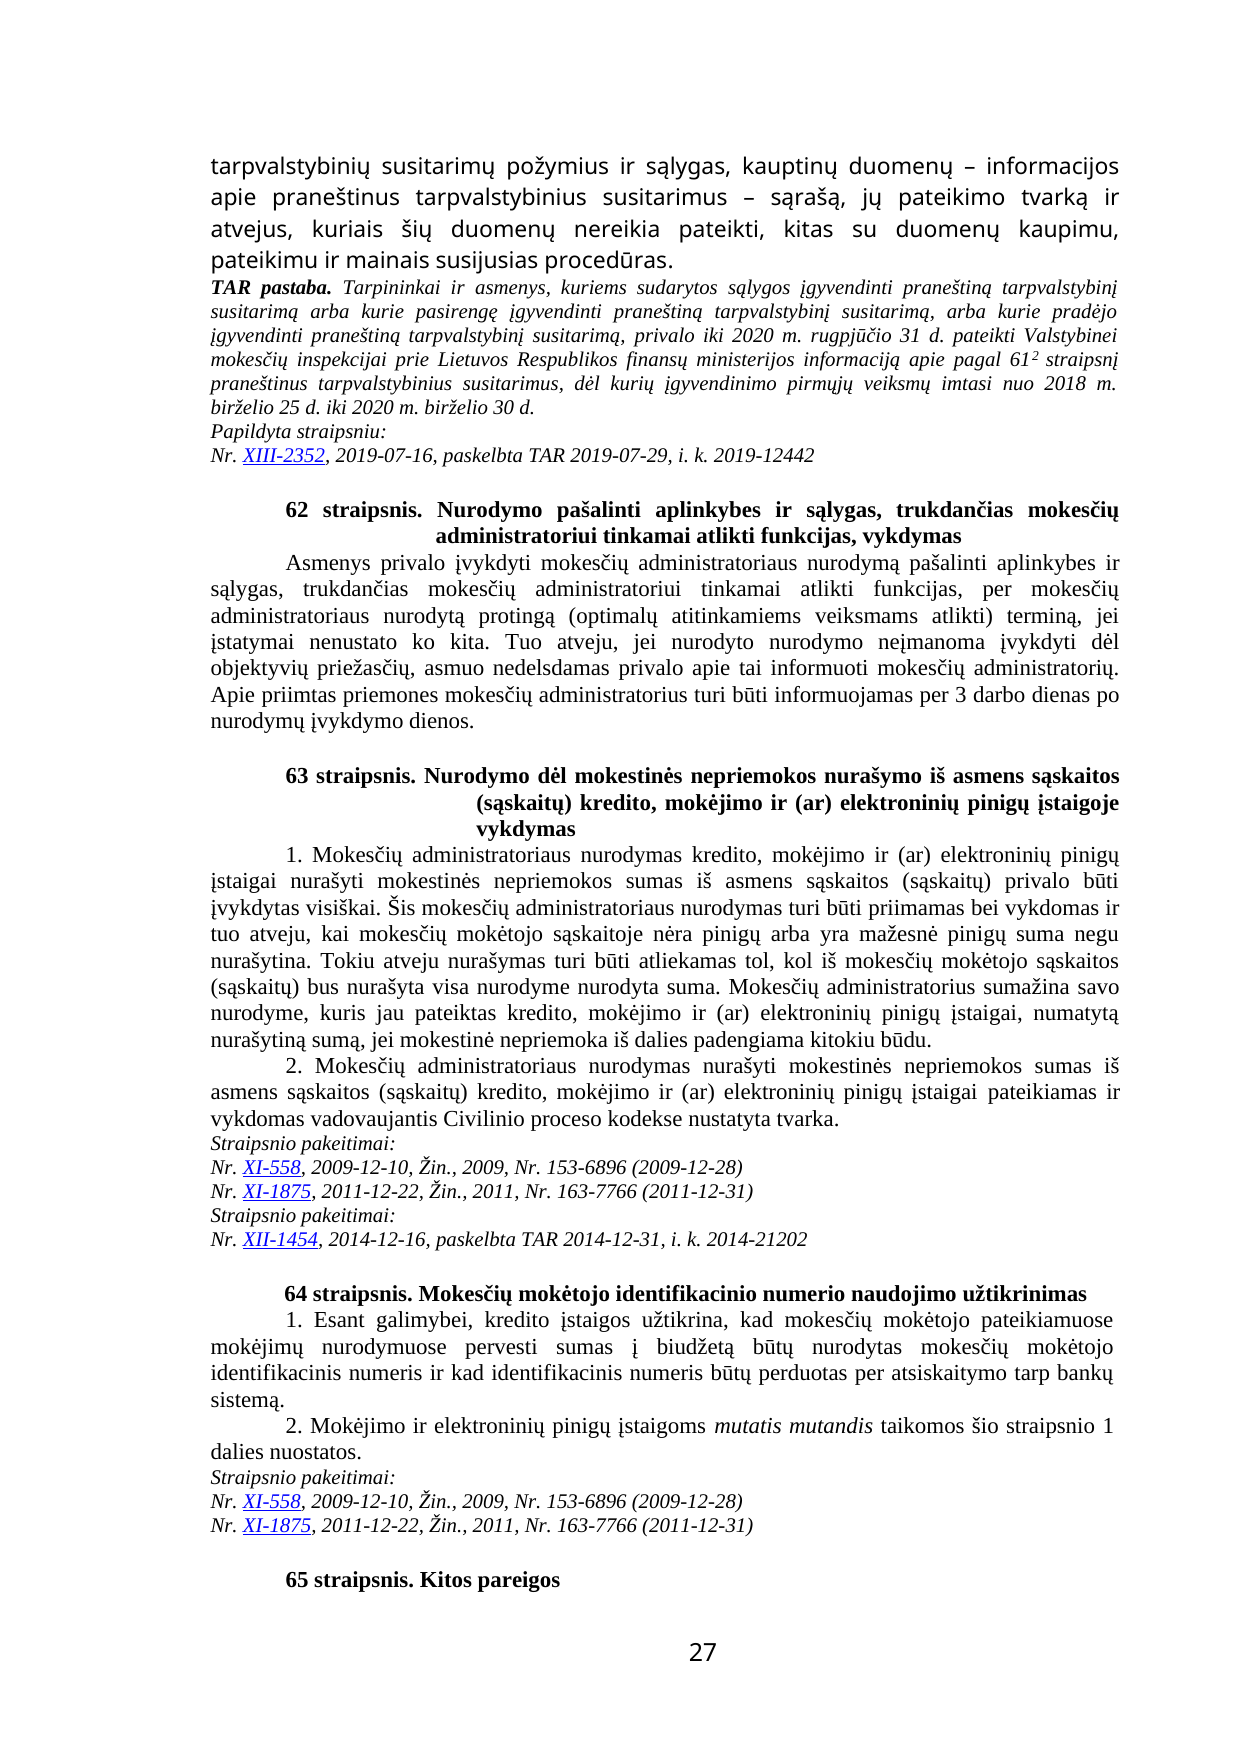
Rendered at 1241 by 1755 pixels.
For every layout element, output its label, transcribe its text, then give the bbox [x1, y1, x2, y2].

text 65 straipsnis. Kitos pareigos [210, 1566, 1120, 1592]
text Nr. XII-1454, 2014-12-16, paskelbta TAR 2014-12-31, i. k. 2014-21202 [210, 1227, 1120, 1251]
text Nr. XIII-2352, 2019-07-16, paskelbta TAR 2019-07-29, i. k. 2019-12442 [210, 443, 1120, 467]
text 64 straipsnis. Mokesčių mokėtojo identifikacinio numerio naudojimo užtikrinimas [284, 1280, 1120, 1307]
text 2. Mokesčių administratoriaus nurodymas nurašyti mokestinės nepriemokos sumas iš asmens sąskaitos (sąskaitų) kredito, mokėjimo ir (ar) elektroninių pinigų įstaigai pateikiamas ir vykdomas vadovaujantis Civilinio proceso kodekse nustatyta tvarka. [210, 1052, 1120, 1131]
text Straipsnio pakeitimai: [210, 1465, 1120, 1489]
text 1. Esant galimybei, kredito įstaigos užtikrina, kad mokesčių mokėtojo pateikiamuose mokėjimų nurodymuose pervesti sumas į biudžetą būtų nurodytas mokesčių mokėtojo identifikacinis numeris ir kad identifikacinis numeris būtų perduotas per atsiskaitymo tarp bankų sistemą. [210, 1307, 1114, 1412]
text tarpvalstybinių susitarimų požymius ir sąlygas, kauptinų duomenų – informacijos apie praneštinus tarpvalstybinius susitarimus – sąrašą, jų pateikimo tvarką ir atvejus, kuriais šių duomenų nereikia pateikti, kitas su duomenų kaupimu, pateikimu ir mainais susijusias procedūras. [210, 150, 1120, 275]
text Straipsnio pakeitimai: [210, 1131, 1120, 1155]
text 62 straipsnis. Nurodymo pašalinti aplinkybes ir sąlygas, trukdančias mokesčių administratoriui tinkamai atlikti funkcijas, vykdymas [285, 496, 1120, 549]
text Papildyta straipsniu: [210, 419, 1120, 443]
text 2. Mokėjimo ir elektroninių pinigų įstaigoms mutatis mutandis taikomos šio straipsnio 1 dalies nuostatos. [210, 1412, 1114, 1465]
text Nr. XI-558, 2009-12-10, Žin., 2009, Nr. 153-6896 (2009-12-28) [210, 1155, 1120, 1179]
text Asmenys privalo įvykdyti mokesčių administratoriaus nurodymą pašalinti aplinkybes ir sąlygas, trukdančias mokesčių administratoriui tinkamai atlikti funkcijas, per mokesčių administratoriaus nurodytą protingą (optimalų atitinkamiems veiksmams atlikti) terminą, jei įstatymai nenustato ko kita. Tuo atveju, jei nurodyto nurodymo neįmanoma įvykdyti dėl objektyvių priežasčių, asmuo nedelsdamas privalo apie tai informuoti mokesčių administratorių. Apie priimtas priemones mokesčių administratorius turi būti informuojamas per 3 darbo dienas po nurodymų įvykdymo dienos. [210, 549, 1120, 733]
text 1. Mokesčių administratoriaus nurodymas kredito, mokėjimo ir (ar) elektroninių pinigų įstaigai nurašyti mokestinės nepriemokos sumas iš asmens sąskaitos (sąskaitų) privalo būti įvykdytas visiškai. Šis mokesčių administratoriaus nurodymas turi būti priimamas bei vykdomas ir tuo atveju, kai mokesčių mokėtojo sąskaitoje nėra pinigų arba yra mažesnė pinigų suma negu nurašytina. Tokiu atveju nurašymas turi būti atliekamas tol, kol iš mokesčių mokėtojo sąskaitos (sąskaitų) bus nurašyta visa nurodyme nurodyta suma. Mokesčių administratorius sumažina savo nurodyme, kuris jau pateiktas kredito, mokėjimo ir (ar) elektroninių pinigų įstaigai, numatytą nurašytiną sumą, jei mokestinė nepriemoka iš dalies padengiama kitokiu būdu. [210, 841, 1120, 1052]
text Straipsnio pakeitimai: [210, 1203, 1120, 1227]
text Nr. XI-558, 2009-12-10, Žin., 2009, Nr. 153-6896 (2009-12-28) [210, 1489, 1120, 1513]
text TAR pastaba. Tarpininkai ir asmenys, kuriems sudarytos sąlygos įgyvendinti praneštiną tarpvalstybinį susitarimą arba kurie pasirengę įgyvendinti praneštiną tarpvalstybinį susitarimą, arba kurie pradėjo įgyvendinti praneštiną tarpvalstybinį susitarimą, privalo iki 2020 m. rugpjūčio 31 d. pateikti Valstybinei mokesčių inspekcijai prie Lietuvos Respublikos finansų ministerijos informaciją apie pagal 612 straipsnį praneštinus tarpvalstybinius susitarimus, dėl kurių įgyvendinimo pirmųjų veiksmų imtasi nuo 2018 m. birželio 25 d. iki 2020 m. birželio 30 d. [210, 275, 1120, 419]
text Nr. XI-1875, 2011-12-22, Žin., 2011, Nr. 163-7766 (2011-12-31) [210, 1513, 1120, 1537]
text Nr. XI-1875, 2011-12-22, Žin., 2011, Nr. 163-7766 (2011-12-31) [210, 1179, 1120, 1203]
text 63 straipsnis. Nurodymo dėl mokestinės nepriemokos nurašymo iš asmens sąskaitos (sąskaitų) kredito, mokėjimo ir (ar) elektroninių pinigų įstaigoje vykdymas [285, 762, 1120, 841]
